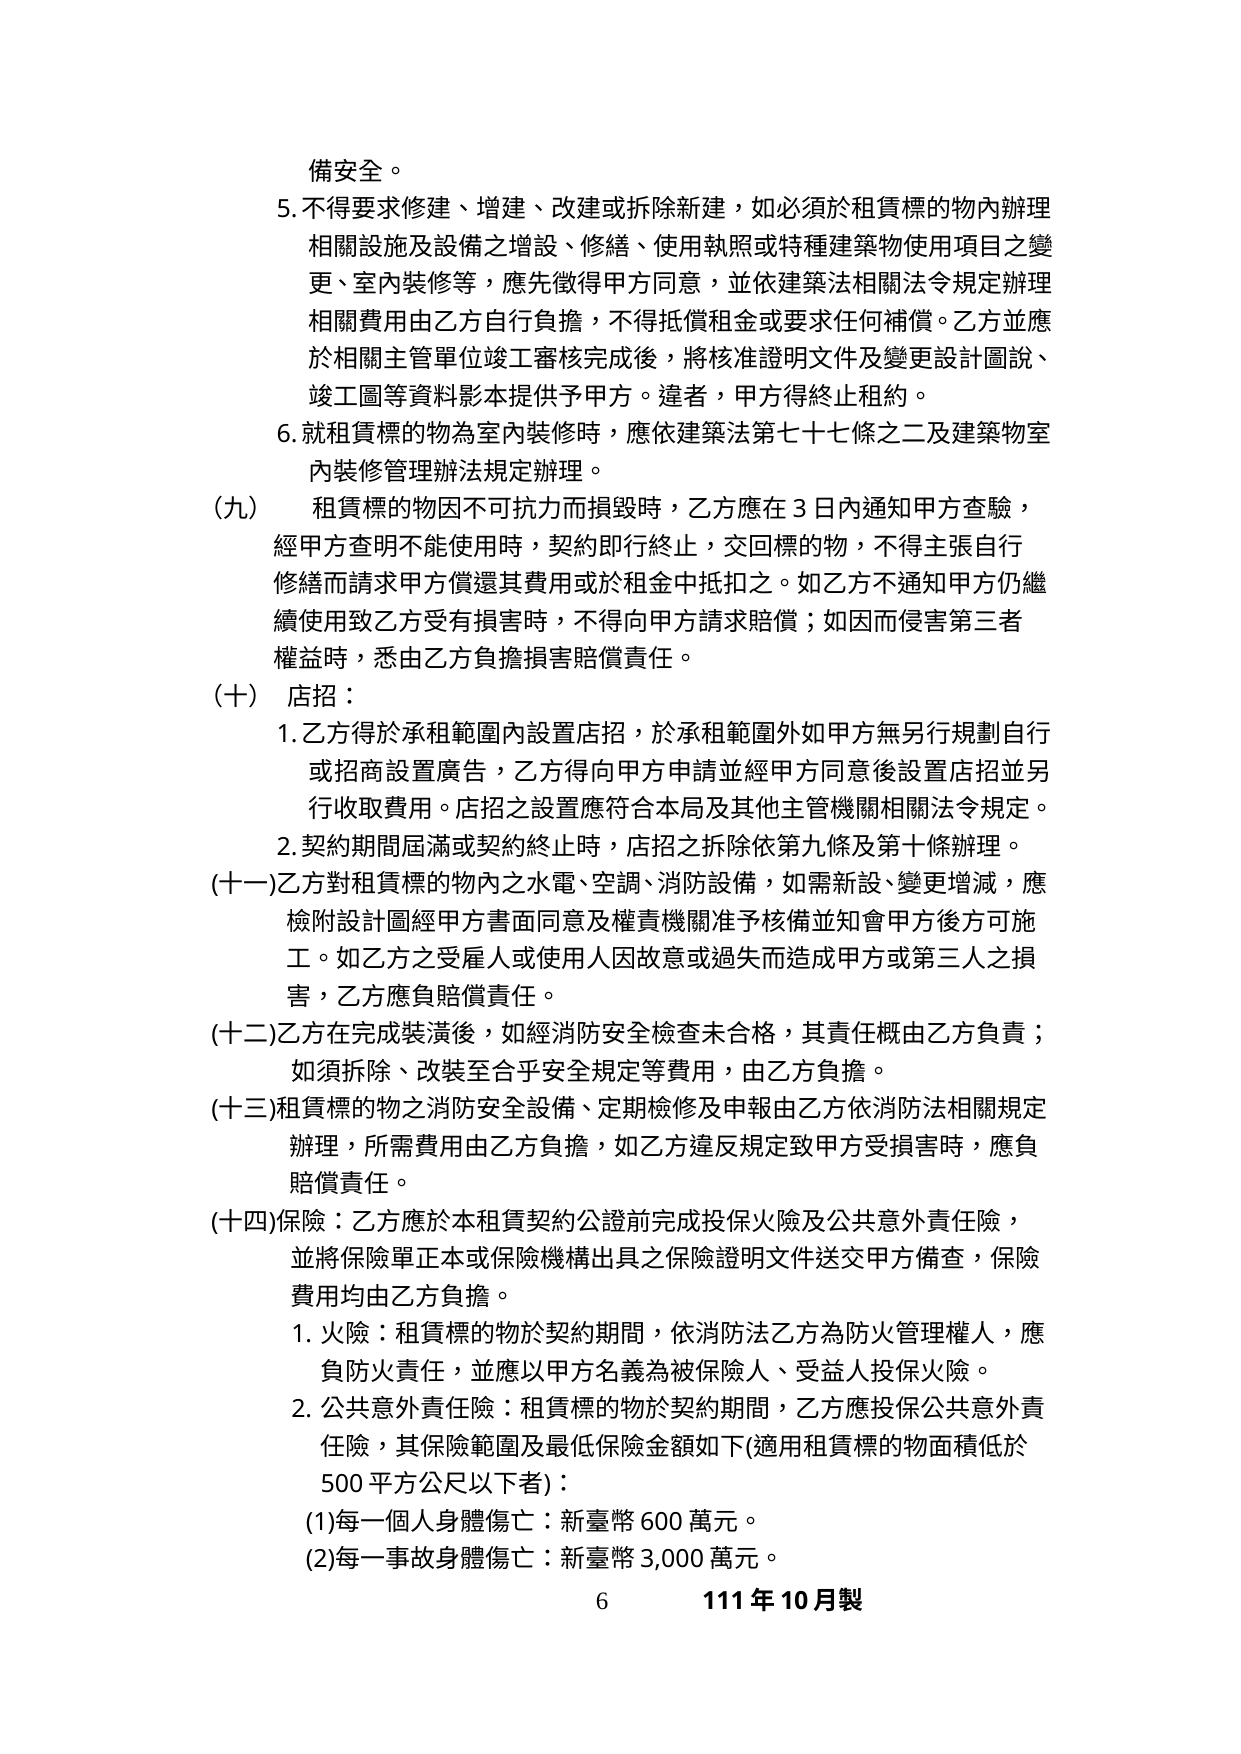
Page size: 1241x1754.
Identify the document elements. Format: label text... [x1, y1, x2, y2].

text (2)每一事故身體傷亡：新臺幣3,000萬元。 [306, 1537, 1047, 1575]
list 就租賃標的物為室內裝修時，應依建築法第七十七條之二及建築物室內裝修管理辦法規定辦理。 [276, 412, 1053, 487]
list 租賃標的物因不可抗力而損毀時，乙方應在3日內通知甲方查驗，經甲方查明不能使用時，契約即行終止，交回標的物，不得主張自行修繕而請求甲方償還其費用或於租金中抵扣之。如乙方不通知甲方仍繼續使用致乙方受有損害時，不得向甲方請求賠償；如因而侵害第三者權益時，悉由乙方負擔損害賠償責任。 [198, 487, 1047, 675]
text (十三)租賃標的物之消防安全設備、定期檢修及申報由乙方依消防法相關規定辦理，所需費用由乙方負擔，如乙方違反規定致甲方受損害時，應負賠償責任。 [211, 1087, 1047, 1200]
list 店招： [198, 675, 1047, 712]
text (十四)保險：乙方應於本租賃契約公證前完成投保火險及公共意外責任險，並將保險單正本或保險機構出具之保險證明文件送交甲方備查，保險費用均由乙方負擔。 [211, 1200, 1047, 1312]
list 公共意外責任險：租賃標的物於契約期間，乙方應投保公共意外責任險，其保險範圍及最低保險金額如下(適用租賃標的物面積低於500平方公尺以下者)： [291, 1387, 1047, 1500]
list 乙方得於承租範圍內設置店招，於承租範圍外如甲方無另行規劃自行或招商設置廣告，乙方得向甲方申請並經甲方同意後設置店招並另行收取費用。店招之設置應符合本局及其他主管機關相關法令規定。 [276, 712, 1053, 825]
text (十二)乙方在完成裝潢後，如經消防安全檢查未合格，其責任概由乙方負責；如須拆除、改裝至合乎安全規定等費用，由乙方負擔。 [211, 1012, 1047, 1087]
text (1)每一個人身體傷亡：新臺幣600萬元。 [306, 1500, 1047, 1537]
list 火險：租賃標的物於契約期間，依消防法乙方為防火管理權人，應負防火責任，並應以甲方名義為被保險人、受益人投保火險。 [291, 1312, 1047, 1387]
list 不得要求修建、增建、改建或拆除新建，如必須於租賃標的物內辦理相關設施及設備之增設、修繕、使用執照或特種建築物使用項目之變更、室內裝修等，應先徵得甲方同意，並依建築法相關法令規定辦理，相關費用由乙方自行負擔，不得抵償租金或要求任何補償。乙方並應於相關主管單位竣工審核完成後，將核准證明文件及變更設計圖說、竣工圖等資料影本提供予甲方。違者，甲方得終止租約。 [276, 187, 1053, 412]
list 備安全。 [276, 150, 1053, 187]
text (十一)乙方對租賃標的物內之水電、空調、消防設備，如需新設、變更增減，應檢附設計圖經甲方書面同意及權責機關准予核備並知會甲方後方可施工。如乙方之受雇人或使用人因故意或過失而造成甲方或第三人之損害，乙方應負賠償責任。 [211, 862, 1047, 1012]
list 契約期間屆滿或契約終止時，店招之拆除依第九條及第十條辦理。 [276, 825, 1053, 862]
